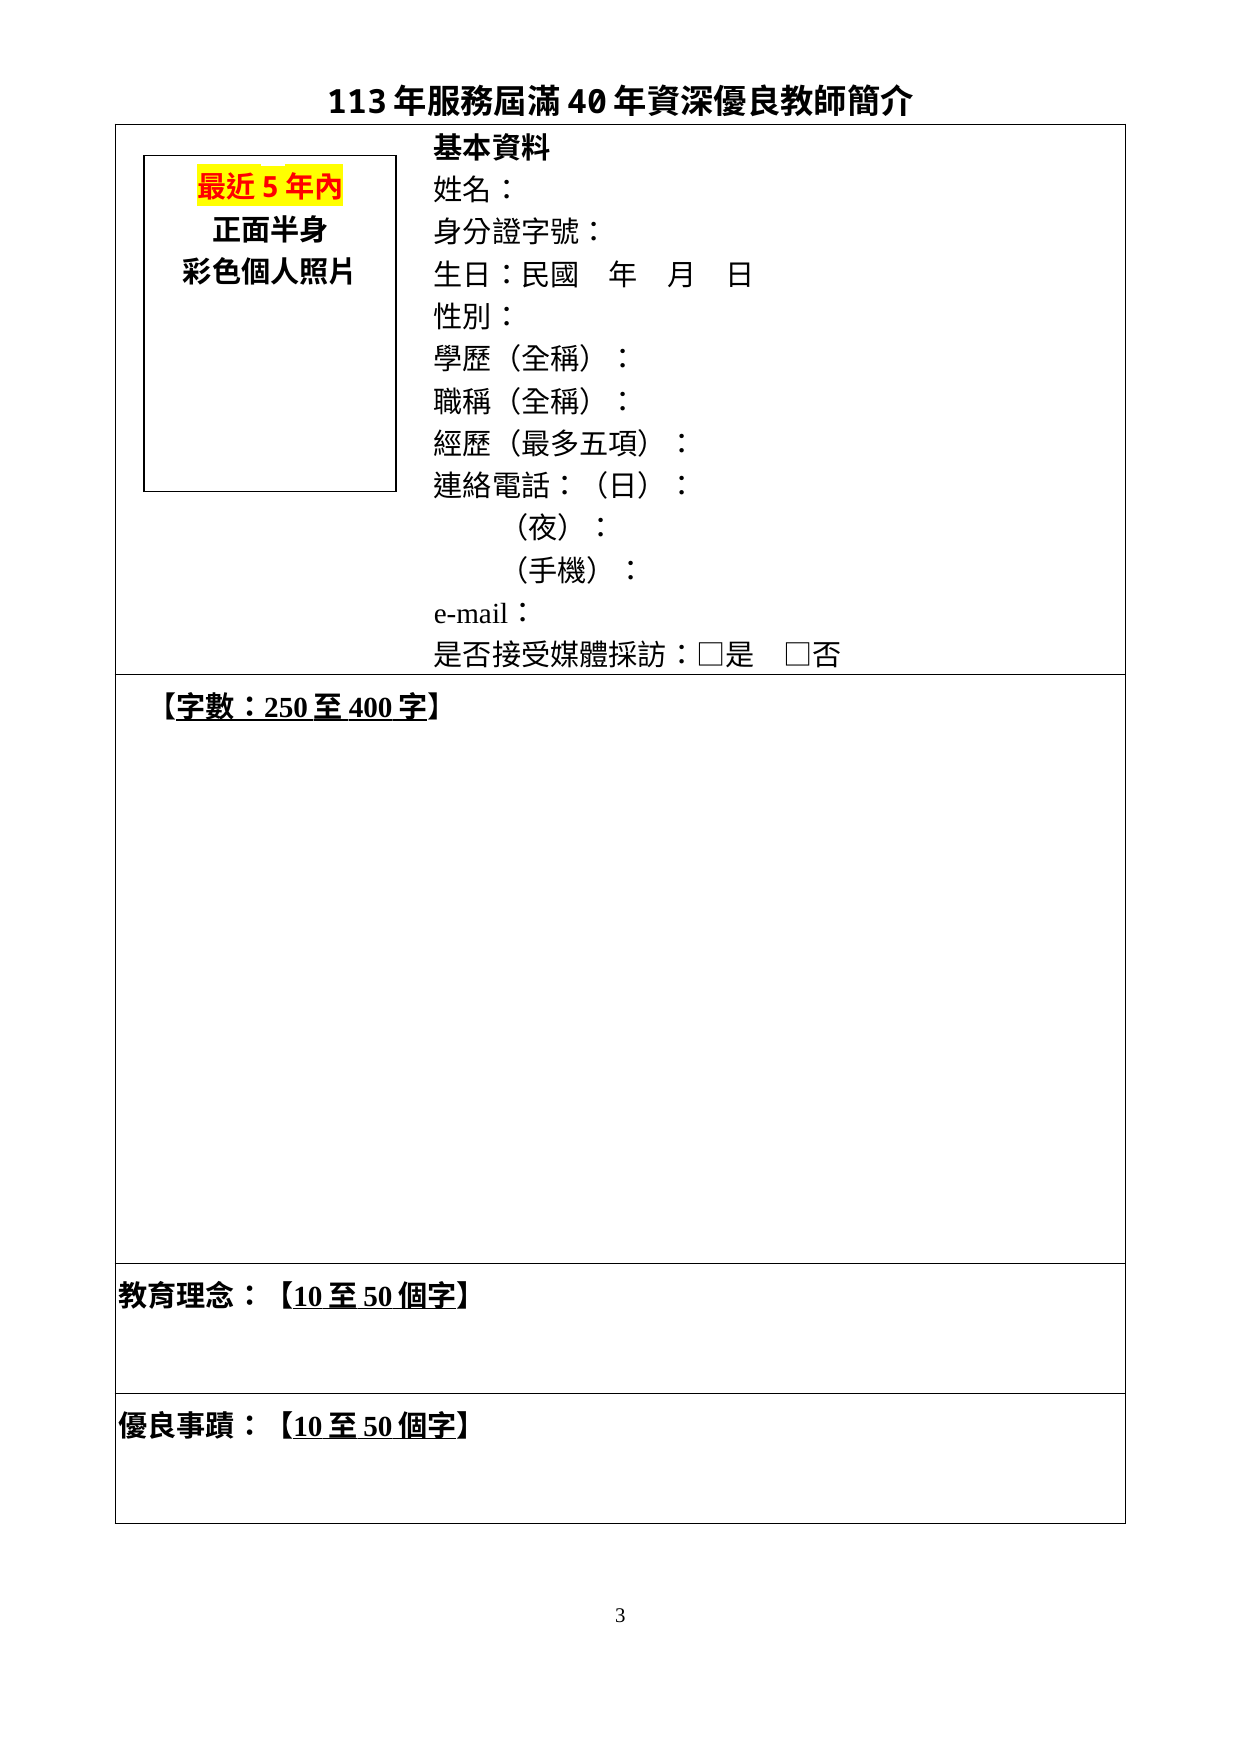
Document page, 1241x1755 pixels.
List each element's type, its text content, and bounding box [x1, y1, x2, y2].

text 113年服務屆滿40年資深優良教師簡介 [59, 75, 1181, 123]
table_cell 教育理念：【10至50個字】 [116, 1264, 1125, 1393]
table_cell 【字數：250至400字】 [116, 675, 1125, 1263]
table_header 基本資料 姓名： 身分證字號： 生日：民國 年 月 日 性別： 學歷（全稱）： 職稱（全稱）： 經歷（最多五項）： 連絡電話：（日）： （夜）： （手機）： e-mail： 是否接受媒體採訪：□是 □否 [431, 125, 1125, 674]
table_header [116, 125, 431, 674]
table_cell 優良事蹟：【10至50個字】 [116, 1394, 1125, 1523]
